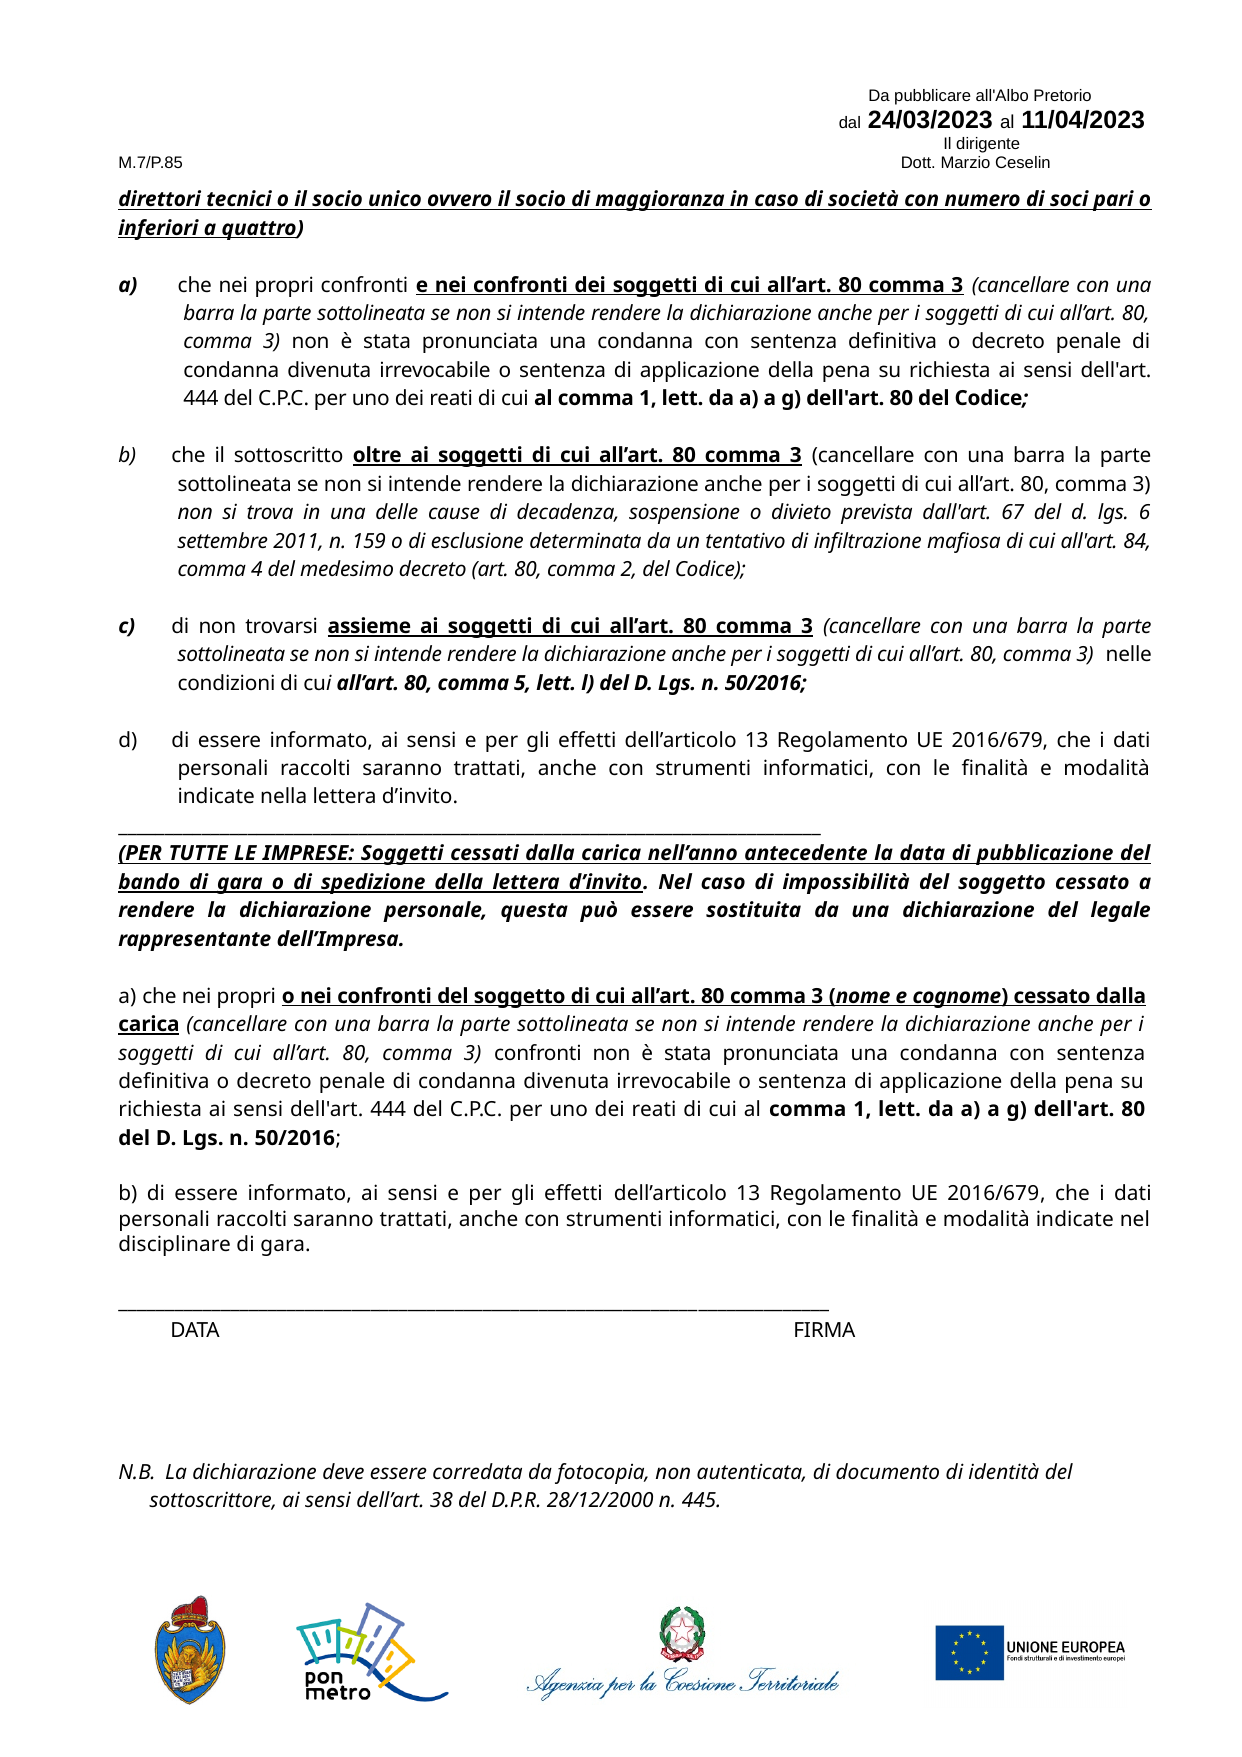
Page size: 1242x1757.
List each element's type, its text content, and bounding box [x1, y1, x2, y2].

text DATA FIRMA [118, 1315, 1152, 1343]
text direttori tecnici o il socio unico ovvero il socio di maggioranza in caso di società con numero di soci pari o [118, 184, 1152, 209]
text ____________________________________________________________________________ [118, 810, 1152, 838]
text N.B. La dichiarazione deve essere corredata da fotocopia, non autenticata, di documento di identità del sottoscrittore, ai sensi dell’art. 38 del D.P.R. 28/12/2000 n. 445. [118, 1457, 1152, 1514]
text (PER TUTTE LE IMPRESE: Soggetti cessati dalla carica nell’anno antecedente la data di pubblicazione del bando di gara o di spedizione della lettera d’invito. Nel caso di impossibilità del soggetto cessato a rendere la dichiarazione personale, questa può essere sostituita da una dichiarazione del legale rappresentante dell’Impresa. [118, 838, 1152, 952]
picture [154, 1595, 226, 1705]
list b) di essere informato, ai sensi e per gli effetti dell’articolo 13 Regolamento UE 2016/679, che i dati personali raccolti saranno trattati, anche con strumenti informatici, con le finalità e modalità indicate nel disciplinare di gara. [118, 1180, 1152, 1257]
text ____________________________________________________________________________ [118, 1286, 1146, 1315]
text inferiori a quattro) [118, 210, 1152, 241]
picture [483, 1596, 880, 1705]
text a) che nei propri o nei confronti del soggetto di cui all’art. 80 comma 3 (nome e cognome) cessato dalla carica (cancellare con una barra la parte sottolineata se non si intende rendere la dichiarazione anche per i soggetti di cui all’art. 80, comma 3) confronti non è stata pronunciata una condanna con sentenza definitiva o decreto penale di condanna divenuta irrevocabile o sentenza di applicazione della pena su richiesta ai sensi dell'art. 444 del C.P.C. per uno dei reati di cui al comma 1, lett. da a) a g) dell'art. 80 del D. Lgs. n. 50/2016; [118, 981, 1146, 1151]
list di non trovarsi assieme ai soggetti di cui all’art. 80 comma 3 (cancellare con una barra la parte sottolineata se non si intende rendere la dichiarazione anche per i soggetti di cui all’art. 80, comma 3) nelle condizioni di cui all’art. 80, comma 5, lett. l) del D. Lgs. n. 50/2016; [118, 611, 1152, 696]
picture [287, 1592, 457, 1712]
picture [922, 1600, 1129, 1708]
list di essere informato, ai sensi e per gli effetti dell’articolo 13 Regolamento UE 2016/679, che i dati personali raccolti saranno trattati, anche con strumenti informatici, con le finalità e modalità indicate nella lettera d’invito. [118, 725, 1152, 810]
list che nei propri confronti e nei confronti dei soggetti di cui all’art. 80 comma 3 (cancellare con una barra la parte sottolineata se non si intende rendere la dichiarazione anche per i soggetti di cui all’art. 80, comma 3) non è stata pronunciata una condanna con sentenza definitiva o decreto penale di condanna divenuta irrevocabile o sentenza di applicazione della pena su richiesta ai sensi dell'art. 444 del C.P.C. per uno dei reati di cui al comma 1, lett. da a) a g) dell'art. 80 del Codice; [118, 270, 1152, 412]
list che il sottoscritto oltre ai soggetti di cui all’art. 80 comma 3 (cancellare con una barra la parte sottolineata se non si intende rendere la dichiarazione anche per i soggetti di cui all’art. 80, comma 3) non si trova in una delle cause di decadenza, sospensione o divieto prevista dall'art. 67 del d. lgs. 6 settembre 2011, n. 159 o di esclusione determinata da un tentativo di infiltrazione mafiosa di cui all'art. 84, comma 4 del medesimo decreto (art. 80, comma 2, del Codice); [118, 440, 1152, 583]
